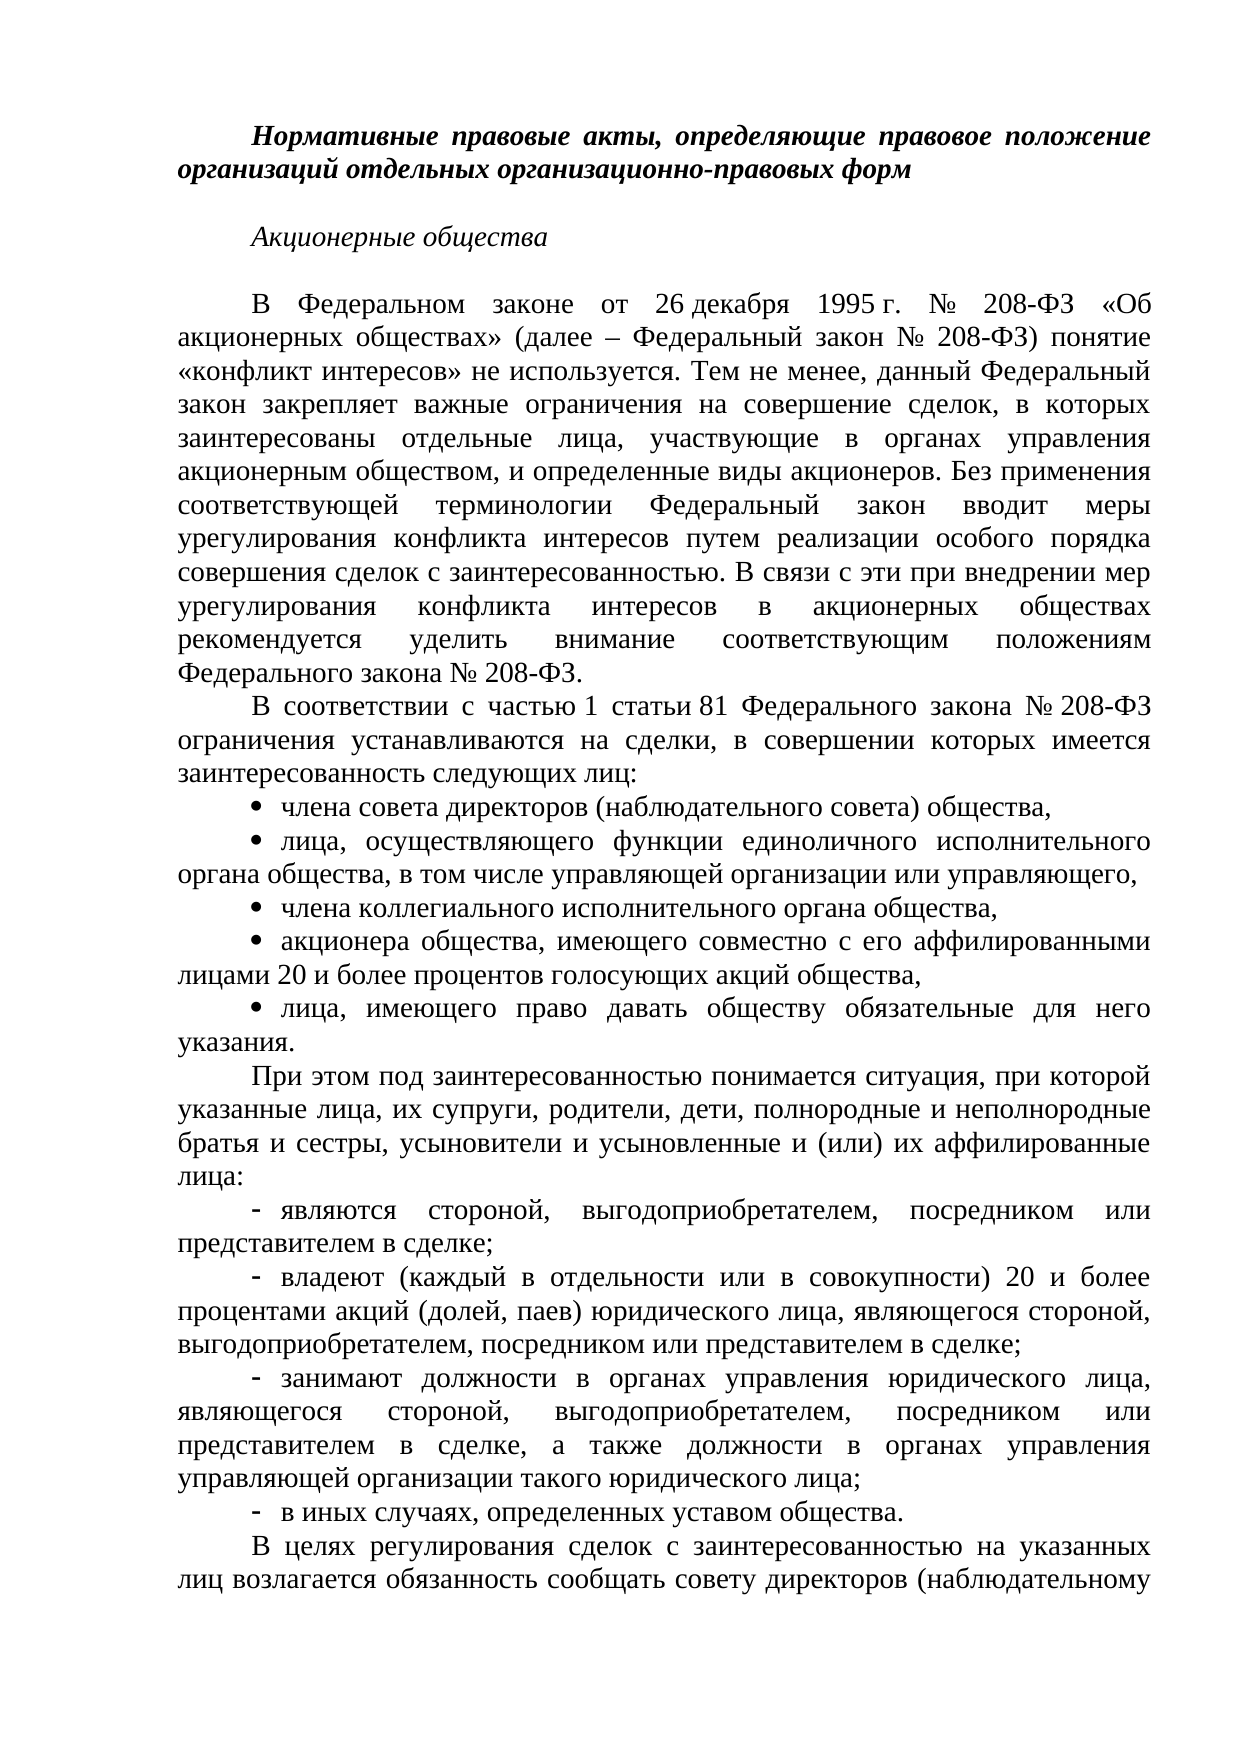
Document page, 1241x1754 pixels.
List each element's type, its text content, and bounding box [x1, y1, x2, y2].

list лица, имеющего право давать обществу обязательные для него указания. [177, 991, 1152, 1058]
list члена совета директоров (наблюдательного совета) общества, [177, 789, 1152, 823]
text Акционерные общества [177, 219, 1152, 252]
list в иных случаях, определенных уставом общества. [177, 1494, 1152, 1528]
list владеют (каждый в отдельности или в совокупности) 20 и более процентами акций (долей, паев) юридического лица, являющегося стороной, выгодоприобретателем, посредником или представителем в сделке; [177, 1259, 1152, 1360]
list занимают должности в органах управления юридического лица, являющегося стороной, выгодоприобретателем, посредником или представителем в сделке, а также должности в органах управления управляющей организации такого юридического лица; [177, 1360, 1152, 1494]
text В целях регулирования сделок с заинтересованностью на указанных лиц возлагается обязанность сообщать совету директоров (наблюдательному [177, 1528, 1152, 1595]
text Нормативные правовые акты, определяющие правовое положение организаций отдельных организационно-правовых форм [177, 118, 1152, 185]
list лица, осуществляющего функции единоличного исполнительного органа общества, в том числе управляющей организации или управляющего, [177, 823, 1152, 890]
text При этом под заинтересованностью понимается ситуация, при которой указанные лица, их супруги, родители, дети, полнородные и неполнородные братья и сестры, усыновители и усыновленные и (или) их аффилированные лица: [177, 1058, 1152, 1192]
text В Федеральном законе от 26 декабря 1995 г. № 208-ФЗ «Об акционерных обществах» (далее – Федеральный закон № 208-ФЗ) понятие «конфликт интересов» не используется. Тем не менее, данный Федеральный закон закрепляет важные ограничения на совершение сделок, в которых заинтересованы отдельные лица, участвующие в органах управления акционерным обществом, и определенные виды акционеров. Без применения соответствующей терминологии Федеральный закон вводит меры урегулирования конфликта интересов путем реализации особого порядка совершения сделок с заинтересованностью. В связи с эти при внедрении мер урегулирования конфликта интересов в акционерных обществах рекомендуется уделить внимание соответствующим положениям Федерального закона № 208-ФЗ. [177, 286, 1152, 688]
list акционера общества, имеющего совместно с его аффилированными лицами 20 и более процентов голосующих акций общества, [177, 923, 1152, 991]
text В соответствии с частью 1 статьи 81 Федерального закона № 208-ФЗ ограничения устанавливаются на сделки, в совершении которых имеется заинтересованность следующих лиц: [177, 688, 1152, 789]
list являются стороной, выгодоприобретателем, посредником или представителем в сделке; [177, 1192, 1152, 1259]
list члена коллегиального исполнительного органа общества, [177, 890, 1152, 923]
